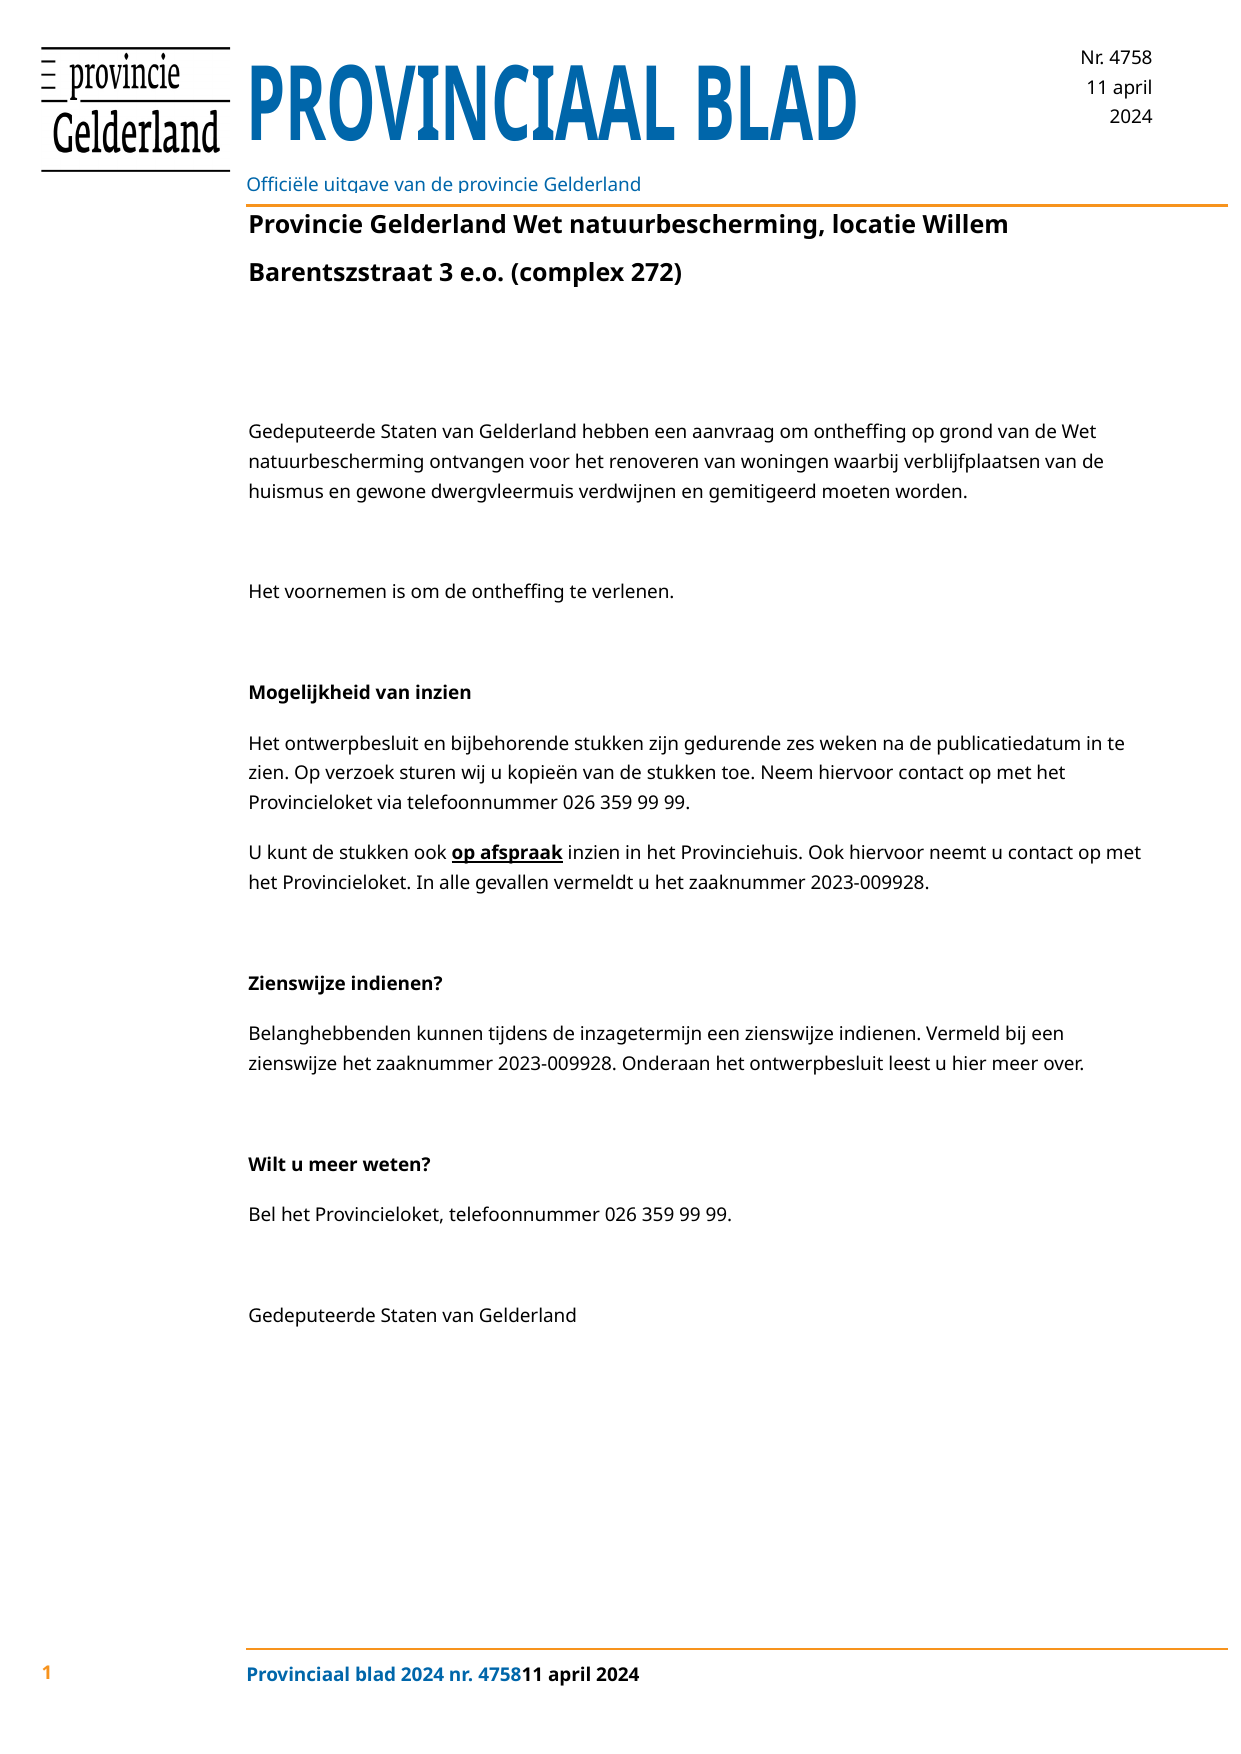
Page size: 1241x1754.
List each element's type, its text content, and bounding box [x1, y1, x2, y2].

text Gedeputeerde Staten van Gelderland [248, 1302, 1152, 1328]
text Belanghebbenden kunnen tijdens de inzagetermijn een zienswijze indienen. Vermeld bij een zienswijze het zaaknummer 2023-009928. Onderaan het ontwerpbesluit leest u hier meer over. [248, 1020, 1152, 1076]
picture [41, 47, 231, 172]
text Gedeputeerde Staten van Gelderland hebben een aanvraag om ontheffing op grond van de Wet natuurbescherming ontvangen voor het renoveren van woningen waarbij verblijfplaatsen van de huismus en gewone dwergvleermuis verdwijnen en gemitigeerd moeten worden. [248, 419, 1152, 504]
text Het voornemen is om de ontheffing te verlenen. [248, 579, 1152, 604]
text Provincie Gelderland Wet natuurbescherming, locatie Willem Barentszstraat 3 e.o. (complex 272) [248, 207, 1152, 288]
text Bel het Provincieloket, telefoonnummer 026 359 99 99. [248, 1201, 1152, 1227]
text Wilt u meer weten? [248, 1151, 1152, 1177]
text Mogelijkheid van inzien [248, 679, 1152, 705]
text Zienswijze indienen? [248, 970, 1152, 996]
text Het ontwerpbesluit en bijbehorende stukken zijn gedurende zes weken na de publicatiedatum in te zien. Op verzoek sturen wij u kopieën van de stukken toe. Neem hiervoor contact op met het Provincieloket via telefoonnummer 026 359 99 99. [248, 730, 1152, 815]
text U kunt de stukken ook op afspraak inzien in het Provinciehuis. Ook hiervoor neemt u contact op met het Provincieloket. In alle gevallen vermeldt u het zaaknummer 2023-009928. [248, 839, 1152, 895]
